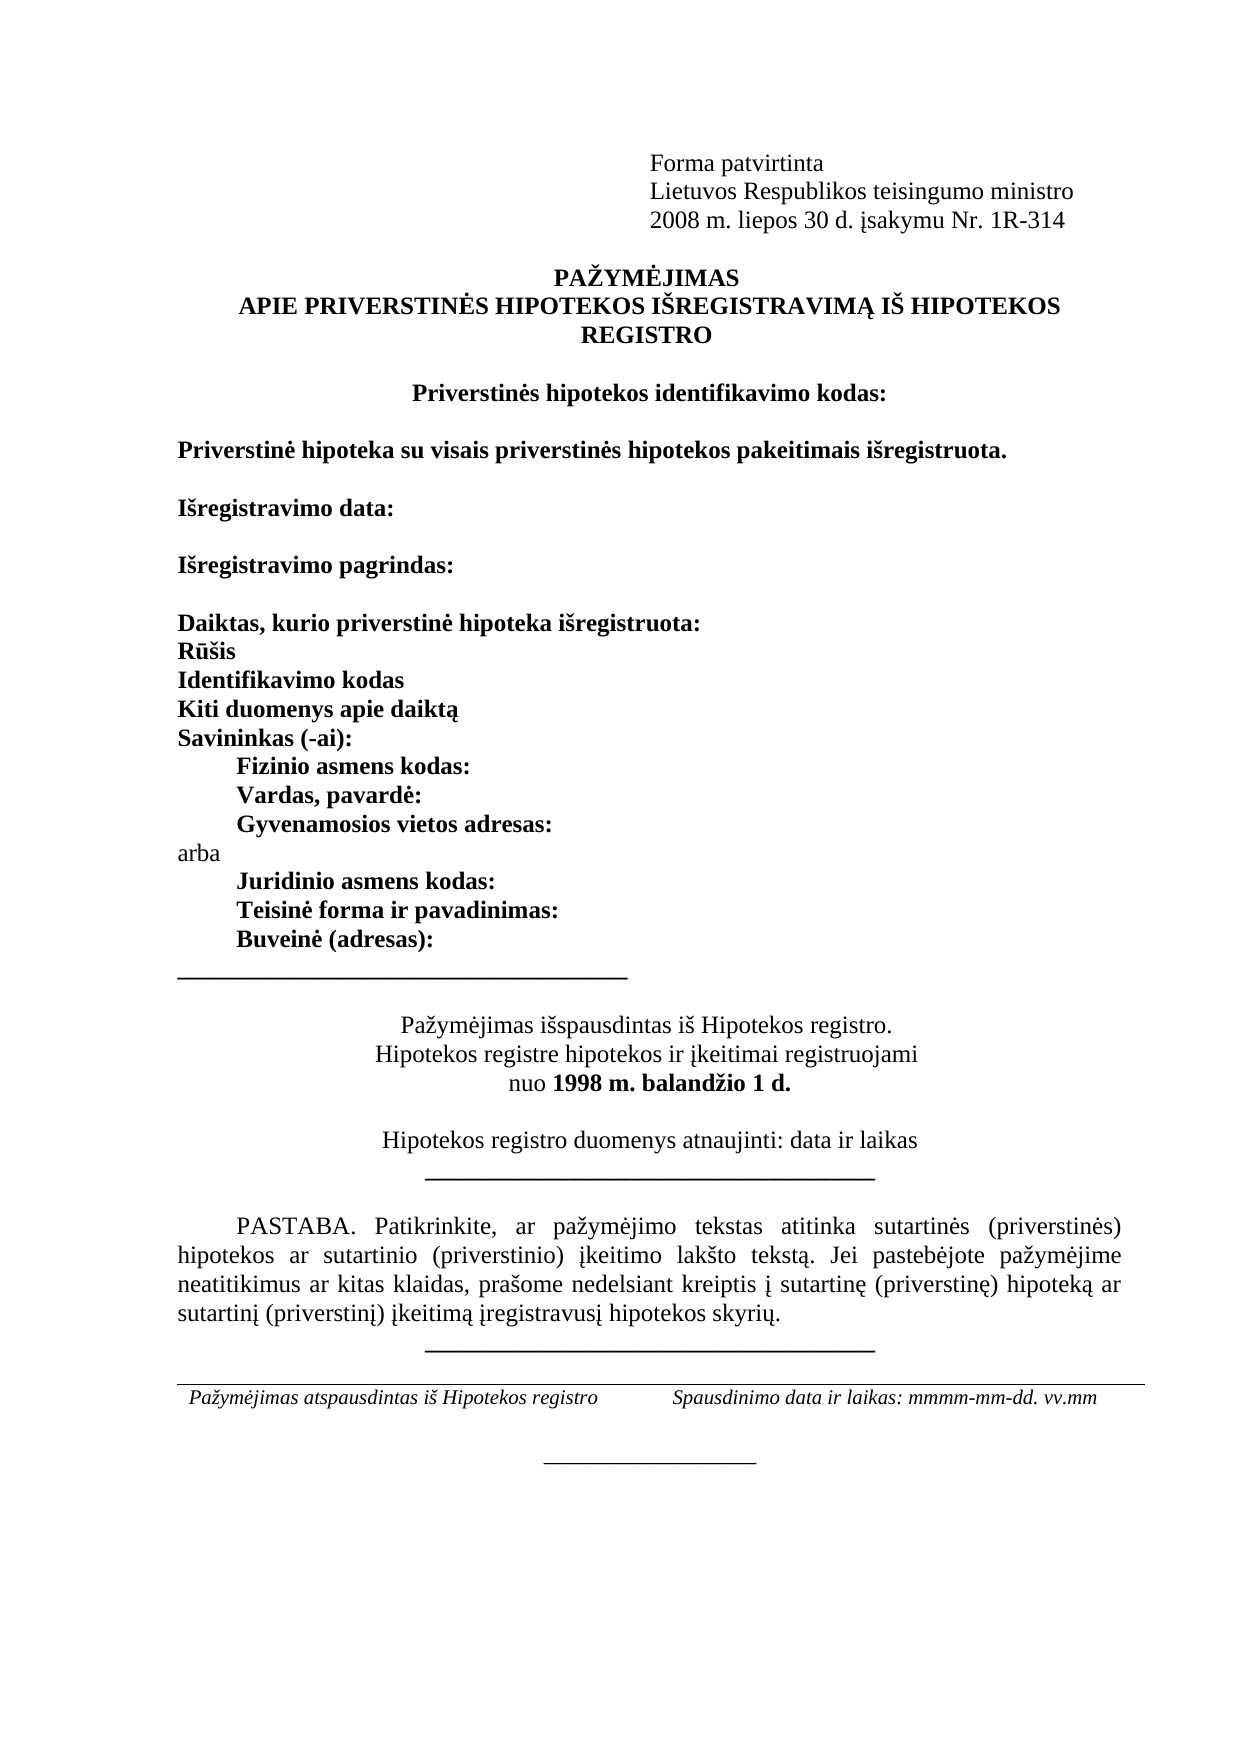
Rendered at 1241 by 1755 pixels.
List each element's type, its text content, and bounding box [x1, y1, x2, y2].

text Gyvenamosios vietos adresas: [236, 809, 1122, 838]
text ____________________________________ [177, 953, 1122, 981]
text Savininkas (-ai): [177, 723, 1122, 751]
text Rūšis [177, 636, 1122, 665]
text Identifikavimo kodas [177, 665, 1122, 694]
text Hipotekos registro duomenys atnaujinti: data ir laikas [177, 1125, 1122, 1154]
table_header Pažymėjimas atspausdintas iš Hipotekos registro [177, 1385, 661, 1409]
text Pažymėjimas išspausdintas iš Hipotekos registro. [177, 1010, 1122, 1039]
text ____________________________________ [177, 1326, 1122, 1355]
text PASTABA. Patikrinkite, ar pažymėjimo tekstas atitinka sutartinės (priverstinės) hipotekos ar sutartinio (priverstinio) įkeitimo lakšto tekstą. Jei pastebėjote pažymėjime neatitikimus ar kitas klaidas, prašome nedelsiant kreiptis į sutartinę (priverstinę) hipoteką ar sutartinį (priverstinį) įkeitimą įregistravusį hipotekos skyrių. [177, 1211, 1122, 1326]
text Juridinio asmens kodas: [236, 866, 1122, 895]
text _________________ [177, 1438, 1122, 1466]
text 2008 m. liepos 30 d. įsakymu Nr. 1R-314 [649, 205, 1122, 234]
text Forma patvirtinta [649, 148, 1122, 176]
text arba [177, 838, 1122, 866]
text Lietuvos Respublikos teisingumo ministro [649, 176, 1122, 205]
text Išregistravimo pagrindas: [177, 550, 1122, 579]
text Priverstinės hipotekos identifikavimo kodas: [177, 378, 1122, 406]
text Fizinio asmens kodas: [236, 751, 1122, 780]
table_header Spausdinimo data ir laikas: mmmm-mm-dd. vv.mm [661, 1385, 1145, 1409]
text Daiktas, kurio priverstinė hipoteka išregistruota: [177, 608, 1122, 636]
text PAŽYMĖJIMAS [177, 263, 1122, 291]
text Buveinė (adresas): [236, 924, 1122, 953]
text APIE PRIVERSTINĖS HIPOTEKOS IŠREGISTRAVIMĄ IŠ HIPOTEKOS REGISTRO [177, 291, 1122, 349]
text Vardas, pavardė: [236, 780, 1122, 809]
text nuo 1998 m. balandžio 1 d. [177, 1068, 1122, 1096]
text Kiti duomenys apie daiktą [177, 694, 1122, 723]
text Išregistravimo data: [177, 493, 1122, 521]
text Priverstinė hipoteka su visais priverstinės hipotekos pakeitimais išregistruota. [177, 435, 1122, 464]
text Hipotekos registre hipotekos ir įkeitimai registruojami [177, 1039, 1122, 1068]
text Teisinė forma ir pavadinimas: [236, 895, 1122, 924]
text ____________________________________ [177, 1154, 1122, 1183]
